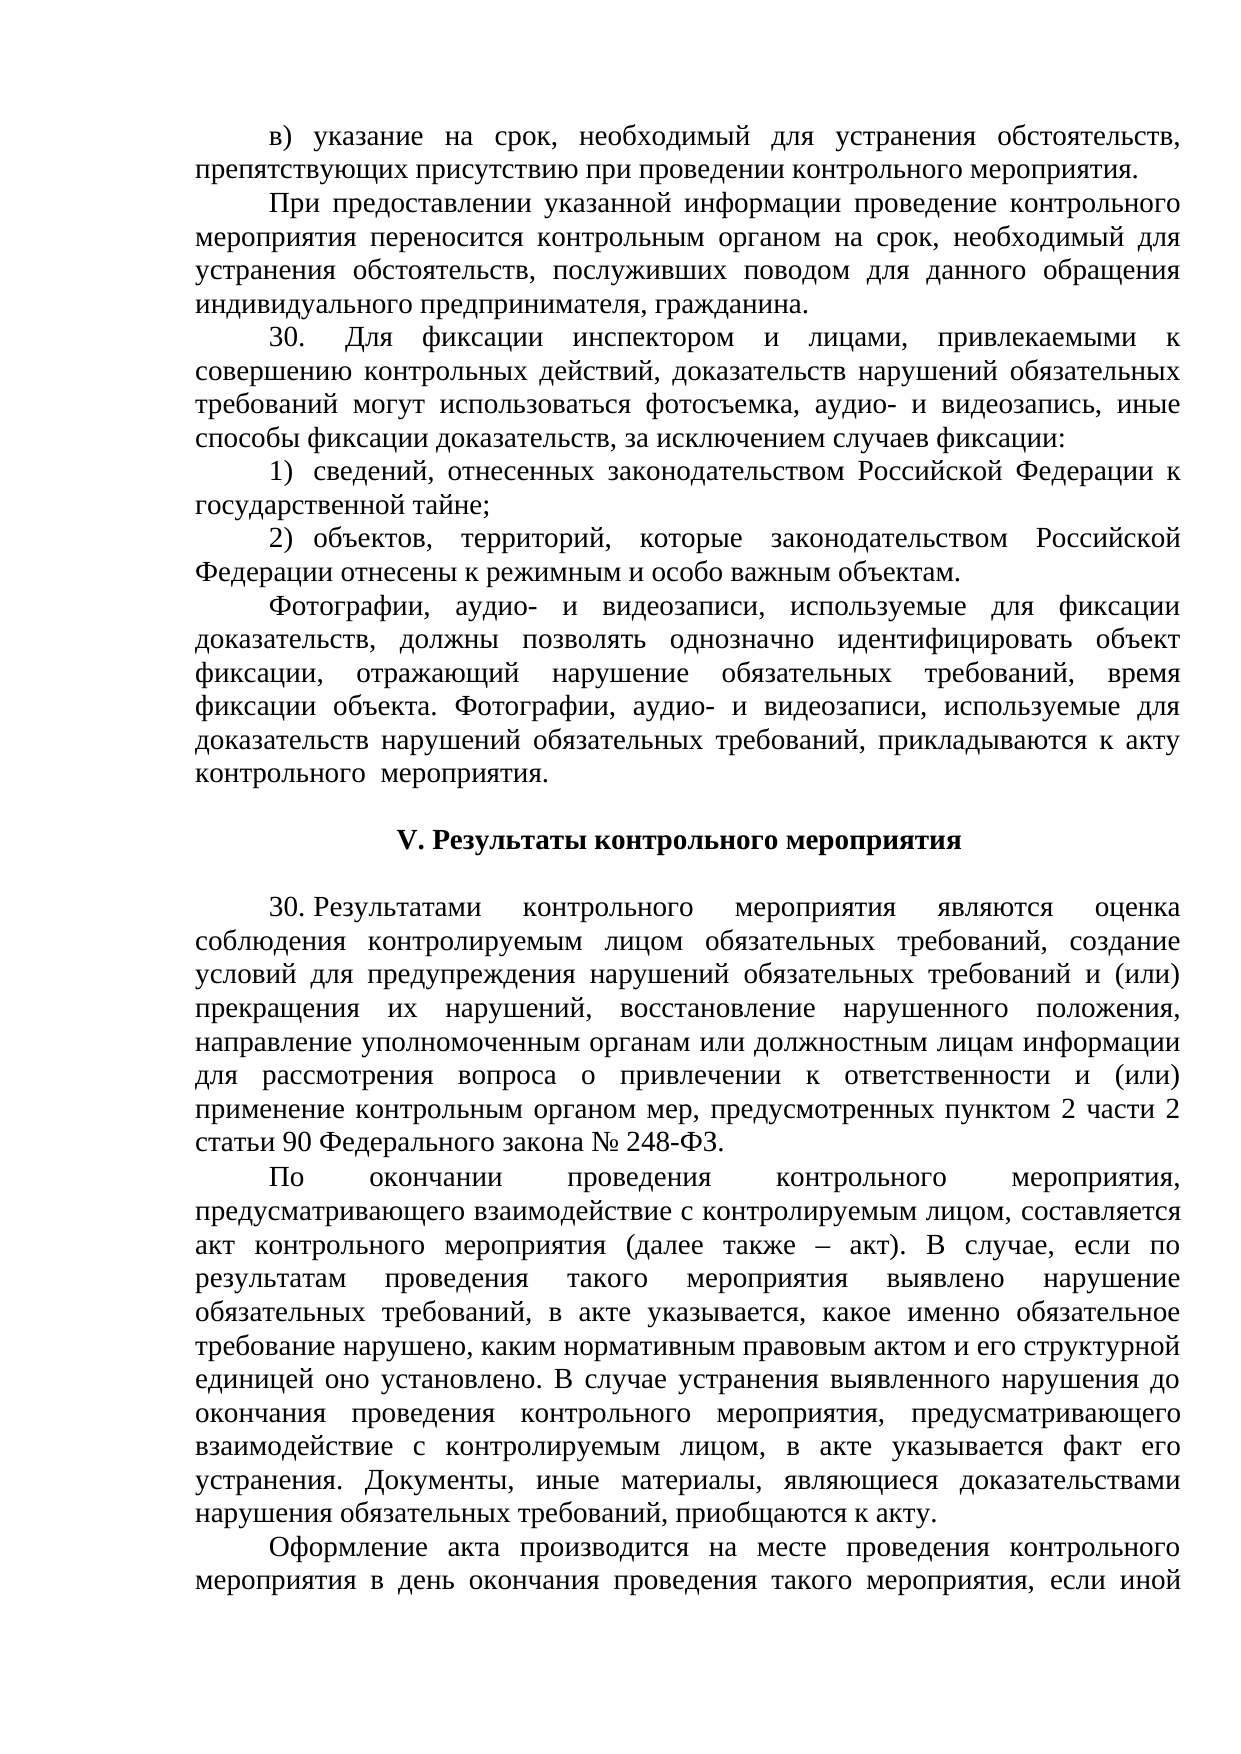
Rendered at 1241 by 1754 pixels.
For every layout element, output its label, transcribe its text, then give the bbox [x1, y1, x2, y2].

text в) указание на срок, необходимый для устранения обстоятельств, препятствующих присутствию при проведении контрольного мероприятия. [195, 118, 1181, 185]
text Оформление акта производится на месте проведения контрольного мероприятия в день окончания проведения такого мероприятия, если иной [195, 1529, 1181, 1596]
list объектов, территорий, которые законодательством Российской Федерации отнесены к режимным и особо важным объектам. [195, 521, 1181, 588]
text V. Результаты контрольного мероприятия [177, 822, 1181, 856]
text При предоставлении указанной информации проведение контрольного мероприятия переносится контрольным органом на срок, необходимый для устранения обстоятельств, послуживших поводом для данного обращения индивидуального предпринимателя, гражданина. [195, 185, 1181, 319]
list Для фиксации инспектором и лицами, привлекаемыми к совершению контрольных действий, доказательств нарушений обязательных требований могут использоваться фотосъемка, аудио- и видеозапись, иные способы фиксации доказательств, за исключением случаев фиксации: [195, 319, 1181, 453]
text По окончании проведения контрольного мероприятия, предусматривающего взаимодействие с контролируемым лицом, составляется акт контрольного мероприятия (далее также – акт). В случае, если по результатам проведения такого мероприятия выявлено нарушение обязательных требований, в акте указывается, какое именно обязательное требование нарушено, каким нормативным правовым актом и его структурной единицей оно установлено. В случае устранения выявленного нарушения до окончания проведения контрольного мероприятия, предусматривающего взаимодействие с контролируемым лицом, в акте указывается факт его устранения. Документы, иные материалы, являющиеся доказательствами нарушения обязательных требований, приобщаются к акту. [195, 1158, 1181, 1529]
list Результатами контрольного мероприятия являются оценка соблюдения контролируемым лицом обязательных требований, создание условий для предупреждения нарушений обязательных требований и (или) прекращения их нарушений, восстановление нарушенного положения, направление уполномоченным органам или должностным лицам информации для рассмотрения вопроса о привлечении к ответственности и (или) применение контрольным органом мер, предусмотренных пунктом 2 части 2 статьи 90 Федерального закона № 248-ФЗ. [195, 889, 1181, 1158]
list сведений, отнесенных законодательством Российской Федерации к государственной тайне; [195, 453, 1181, 521]
text Фотографии, аудио- и видеозаписи, используемые для фиксации доказательств, должны позволять однозначно идентифицировать объект фиксации, отражающий нарушение обязательных требований, время фиксации объекта. Фотографии, аудио- и видеозаписи, используемые для доказательств нарушений обязательных требований, прикладываются к акту контрольного мероприятия. [195, 588, 1181, 789]
